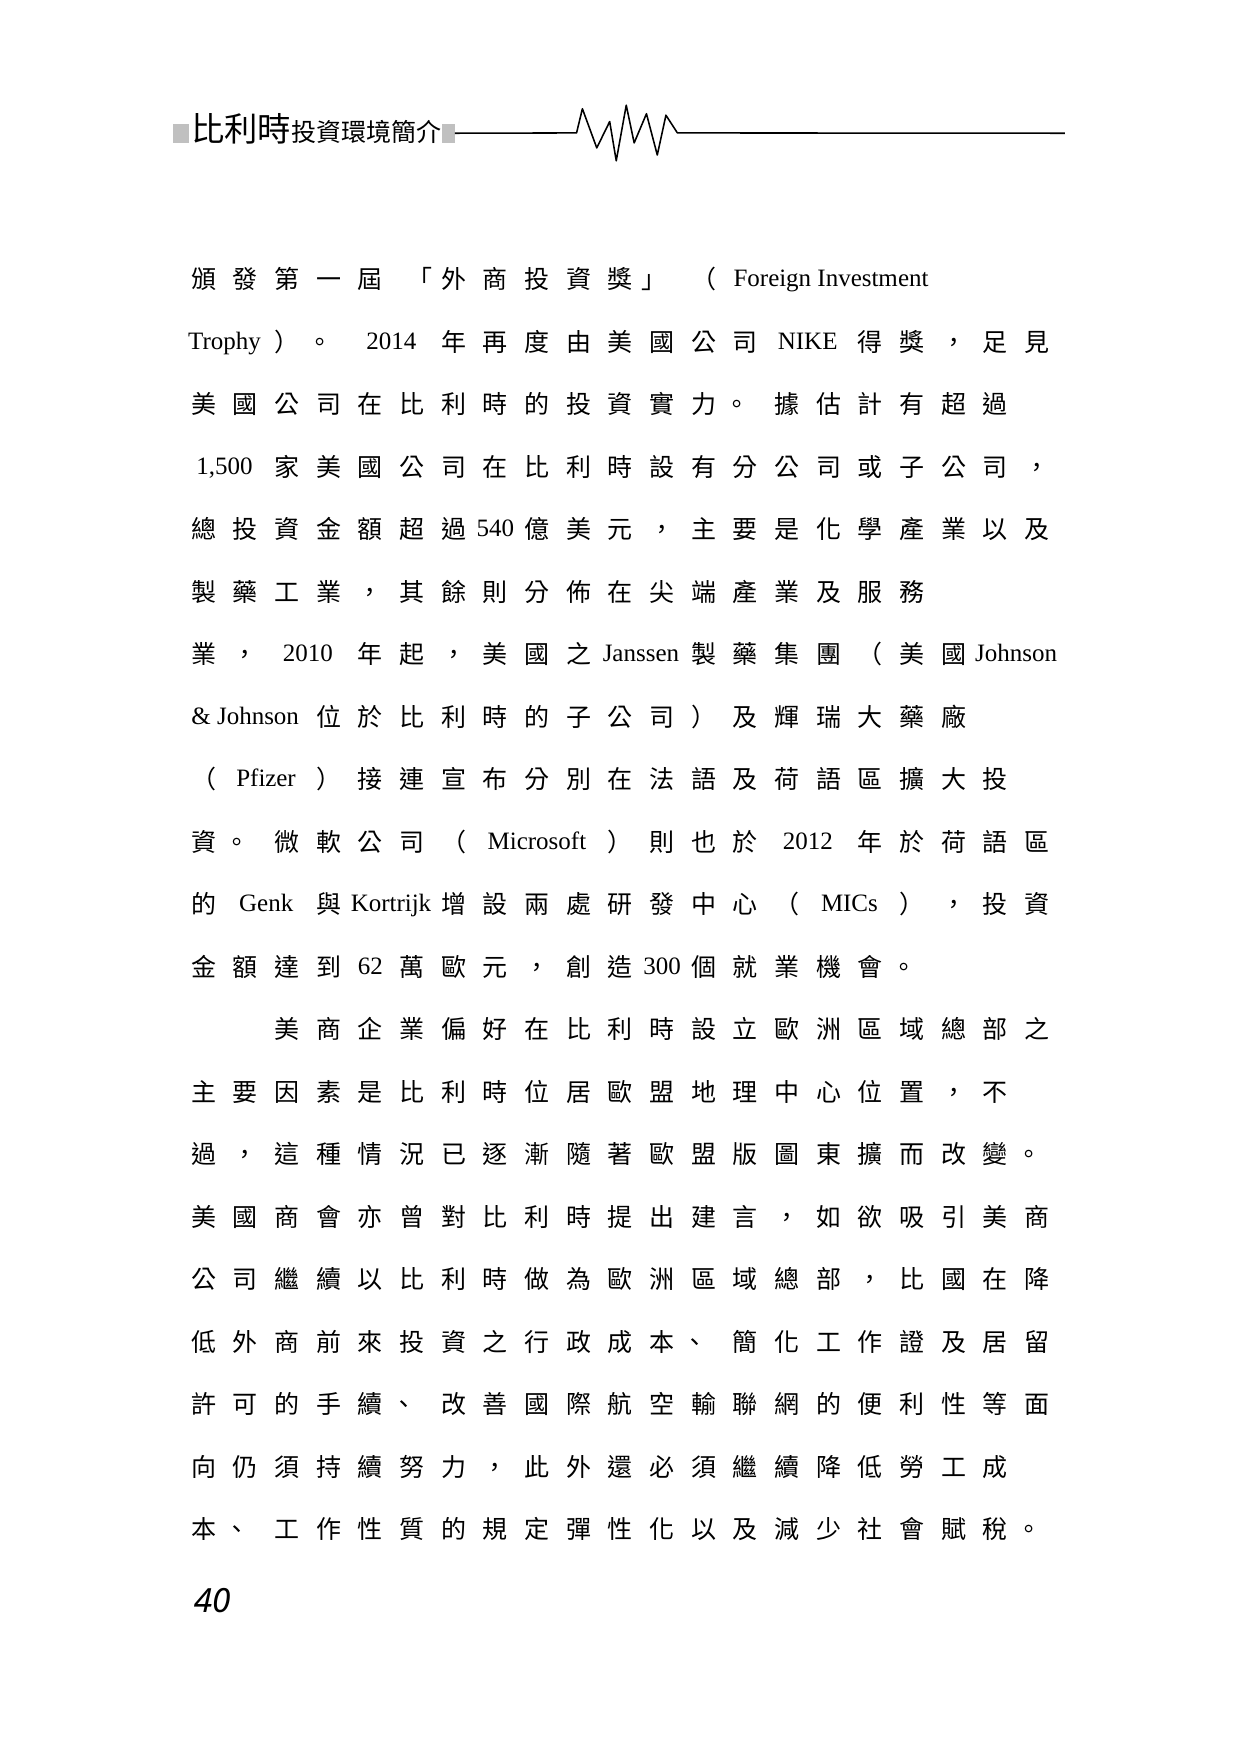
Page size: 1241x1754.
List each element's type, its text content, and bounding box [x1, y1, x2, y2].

text 頒發第一屆「外商投資獎」（Foreign Investment Trophy）。2014年再度由美國公司NIKE得獎，足見美國公司在比利時的投資實力。據估計有超過1,500家美國公司在比利時設有分公司或子公司，總投資金額超過540億美元，主要是化學產業以及製藥工業，其餘則分佈在尖端產業及服務業，2010年起，美國之Janssen製藥集團（美國Johnson & Johnson位於比利時的子公司）及輝瑞大藥廠（Pfizer）接連宣布分別在法語及荷語區擴大投資。微軟公司（Microsoft）則也於2012年於荷語區的Genk與Kortrijk增設兩處研發中心（MICs），投資金額達到62萬歐元，創造300個就業機會。 [183, 236, 1058, 986]
text 美商企業偏好在比利時設立歐洲區域總部之主要因素是比利時位居歐盟地理中心位置，不過，這種情況已逐漸隨著歐盟版圖東擴而改變。美國商會亦曾對比利時提出建言，如欲吸引美商公司繼續以比利時做為歐洲區域總部，比國在降低外商前來投資之行政成本、簡化工作證及居留許可的手續、改善國際航空輸聯網的便利性等面向仍須持續努力，此外還必須繼續降低勞工成本、工作性質的規定彈性化以及減少社會賦稅。 [183, 986, 1058, 1549]
